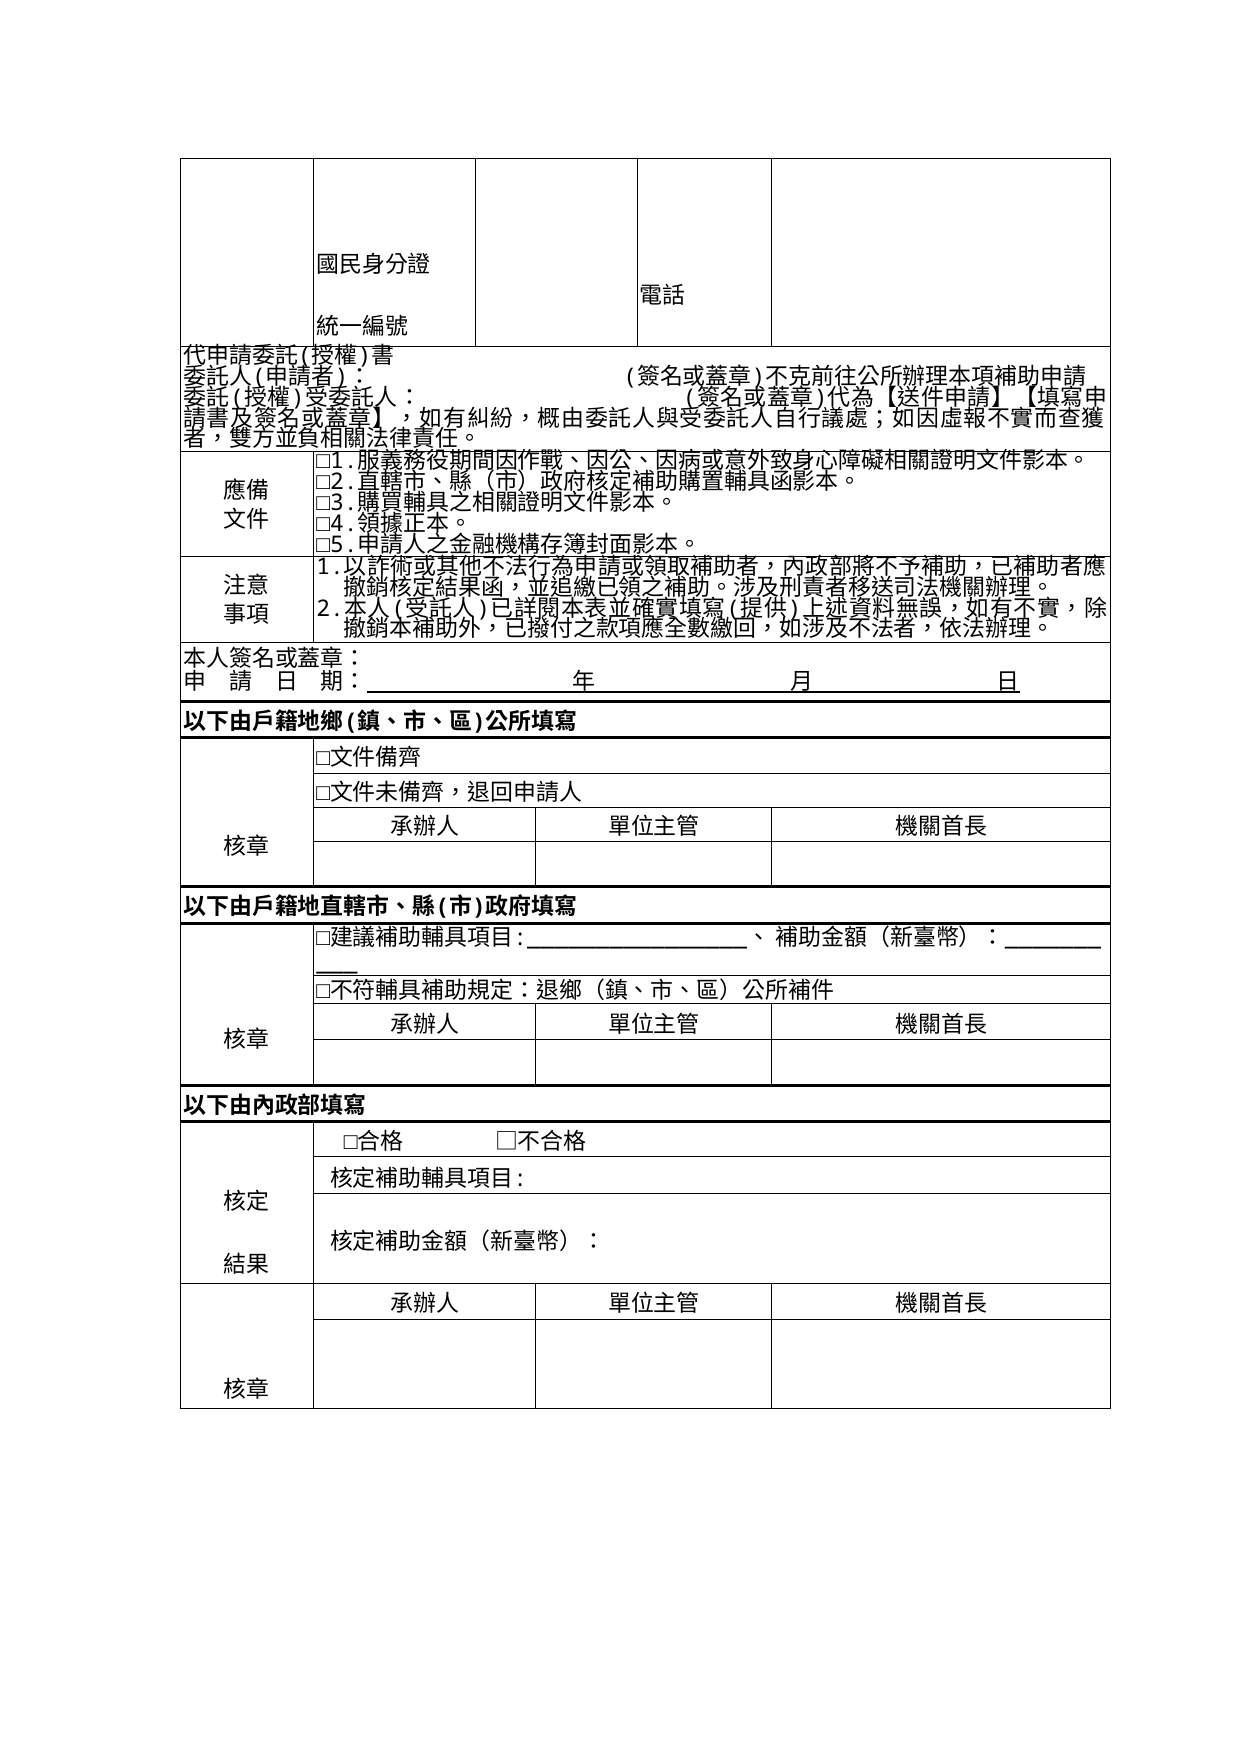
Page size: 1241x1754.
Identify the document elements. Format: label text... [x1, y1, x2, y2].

table_cell 機關首長 [772, 808, 1110, 841]
table_cell 以下由戶籍地直轄市、縣(市)政府填寫 [181, 888, 1110, 922]
table_cell 1.以詐術或其他不法行為申請或領取補助者，內政部將不予補助，已補助者應撤銷核定結果函，並追繳已領之補助。涉及刑責者移送司法機關辦理。 2.本人(受託人)已詳閱本表並確實填寫(提供)上述資料無誤，如有不實，除撤銷本補助外，已撥付之款項應全數繳回，如涉及不法者，依法辦理。 [314, 557, 1110, 642]
table_cell 單位主管 [536, 1004, 771, 1039]
table_cell 代申請委託(授權)書 委託人(申請者)： (簽名或蓋章)不克前往公所辦理本項補助申請 委託(授權)受委託人： (簽名或蓋章)代為【送件申請】【填寫申請書及簽名或蓋章】，如有糾紛，概由委託人與受委託人自行議處；如因虛報不實而查獲者，雙方並負相關法律責任。 [181, 347, 1110, 451]
table_cell 機關首長 [772, 1004, 1110, 1039]
table_cell □文件備齊 [314, 739, 1110, 772]
table_cell [772, 1040, 1110, 1083]
table_cell 注意 事項 [181, 557, 313, 642]
table_cell 承辦人 [314, 808, 535, 841]
table_cell 以下由戶籍地鄉(鎮、市、區)公所填寫 [181, 703, 1110, 736]
table_cell 電話 [638, 159, 771, 346]
table_cell [536, 1040, 771, 1083]
table_cell [772, 842, 1110, 885]
table_cell 核章 [181, 1284, 313, 1408]
table_cell 機關首長 [772, 1284, 1110, 1319]
table_cell 承辦人 [314, 1284, 535, 1319]
table_cell [314, 1040, 535, 1083]
table_cell [772, 1320, 1110, 1408]
table_cell □不符輔具補助規定：退鄉（鎮、市、區）公所補件 [314, 976, 1110, 1003]
table_cell [772, 159, 1110, 346]
table_cell 核定補助金額（新臺幣）： [314, 1194, 1110, 1283]
table_cell 國民身分證 統一編號 [314, 159, 475, 346]
table_cell 以下由內政部填寫 [181, 1087, 1110, 1120]
table_cell [536, 1320, 771, 1408]
table_cell □建議補助輔具項目:________________、 補助金額（新臺幣）：__________ [314, 925, 1110, 975]
table_cell 單位主管 [536, 808, 771, 841]
table_cell 核定補助輔具項目: [314, 1157, 1110, 1193]
table_cell □合格 □不合格 [314, 1123, 1110, 1156]
table_cell 核定 結果 [181, 1123, 313, 1283]
table_cell 本人簽名或蓋章： 申 請 日 期： 年 月 日 [181, 643, 1110, 699]
table_cell □1.服義務役期間因作戰、因公、因病或意外致身心障礙相關證明文件影本。 □2.直轄市、縣（市）政府核定補助購置輔具函影本。 □3.購買輔具之相關證明文件影本。 □4.領據正本。 □5.申請人之金融機構存簿封面影本。 [314, 452, 1110, 556]
table_cell 應備 文件 [181, 452, 313, 556]
table_cell [476, 159, 637, 346]
table_cell [181, 159, 313, 346]
table_cell [536, 842, 771, 885]
table_cell [314, 1320, 535, 1408]
table_cell 單位主管 [536, 1284, 771, 1319]
table_cell [314, 842, 535, 885]
table_cell 核章 [181, 925, 313, 1083]
table_cell 承辦人 [314, 1004, 535, 1039]
table_cell 核章 [181, 739, 313, 885]
table_cell □文件未備齊，退回申請人 [314, 774, 1110, 807]
